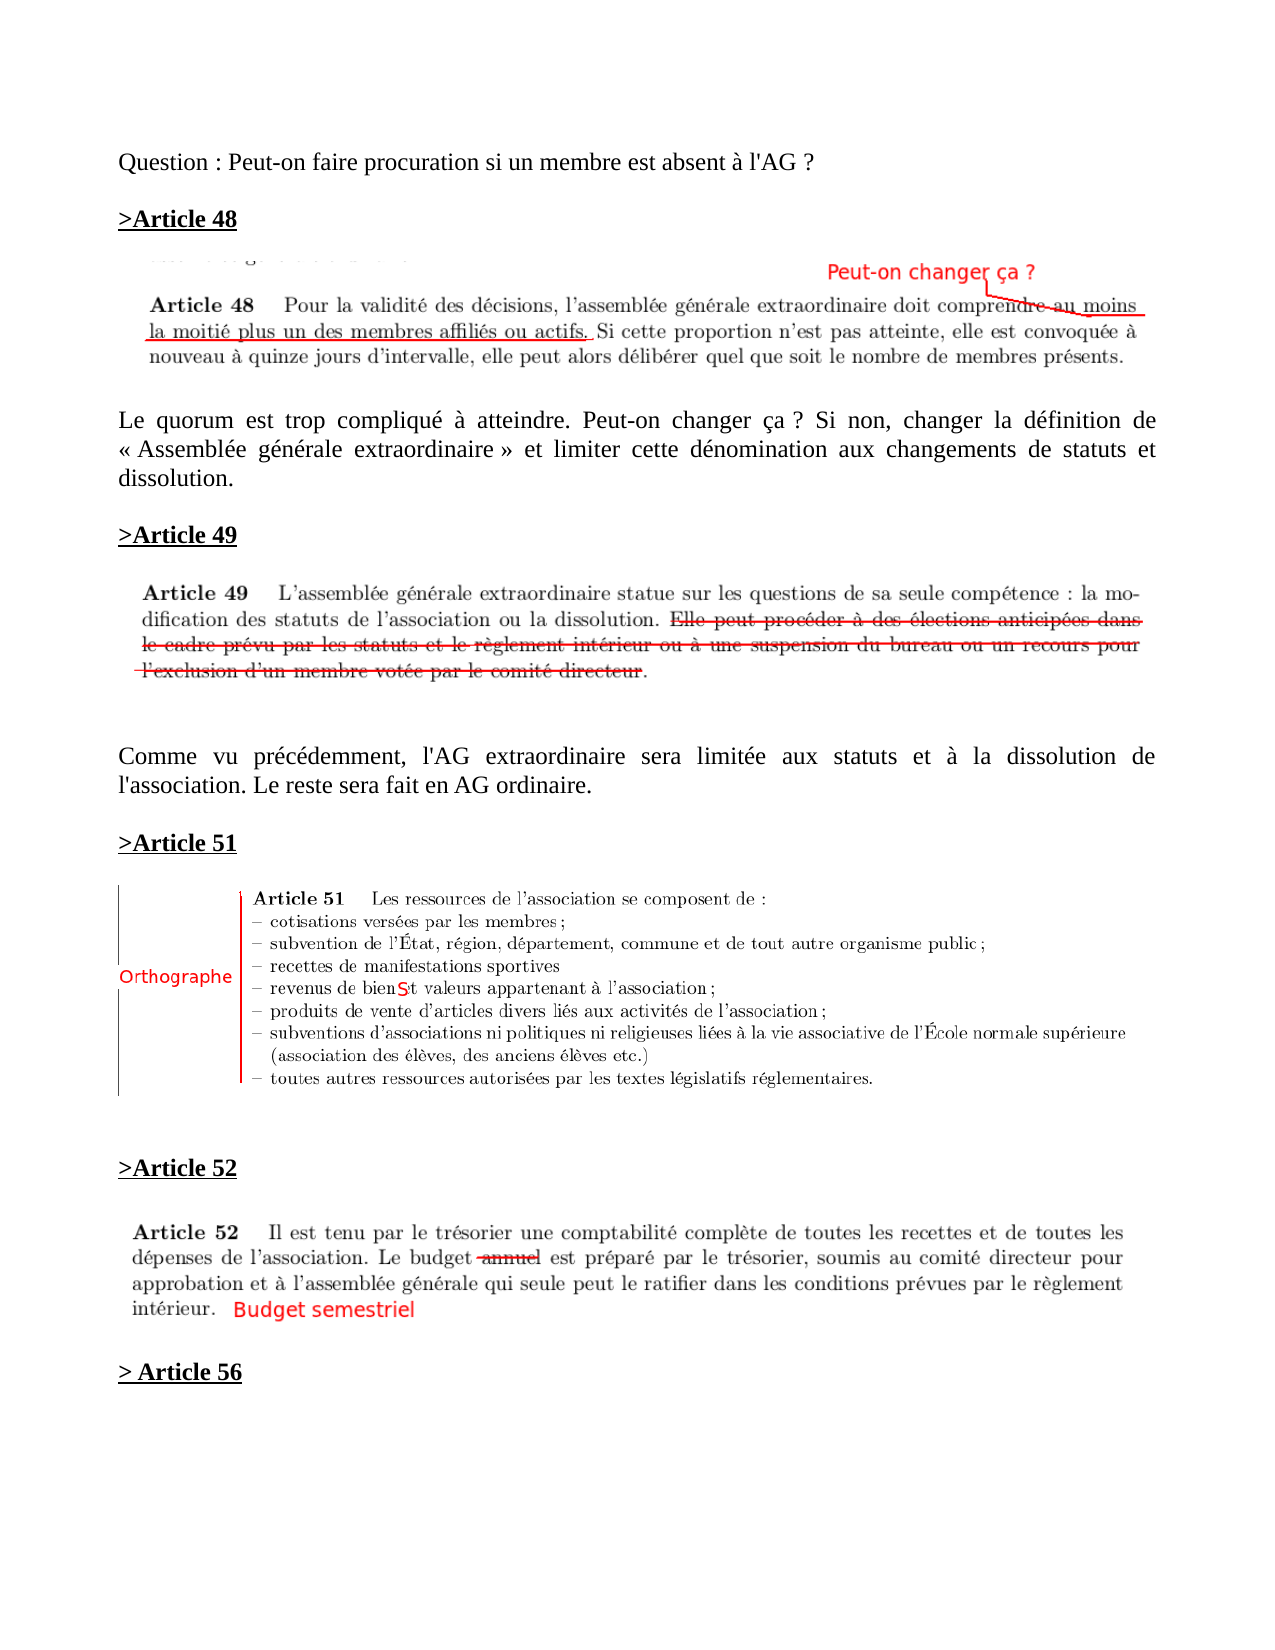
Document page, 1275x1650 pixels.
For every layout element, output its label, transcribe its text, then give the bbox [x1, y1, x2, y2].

text >Article 48 [118, 204, 1157, 233]
text Le quorum est trop compliqué à atteindre. Peut-on changer ça ? Si non, changer la définition de « Assemblée générale extraordinaire » et limiter cette dénomination aux changements de statuts et dissolution. [118, 405, 1157, 491]
picture [118, 885, 1157, 1096]
picture [118, 1210, 1157, 1329]
text >Article 51 [118, 828, 1157, 856]
picture [118, 261, 1157, 377]
text Question : Peut-on faire procuration si un membre est absent à l'AG ? [118, 147, 1157, 176]
text >Article 49 [118, 520, 1157, 549]
text >Article 52 [118, 1153, 1157, 1182]
text Comme vu précédemment, l'AG extraordinaire sera limitée aux statuts et à la dissolution de l'association. Le reste sera fait en AG ordinaire. [118, 741, 1157, 799]
text > Article 56 [118, 1357, 1157, 1386]
picture [118, 577, 1157, 684]
